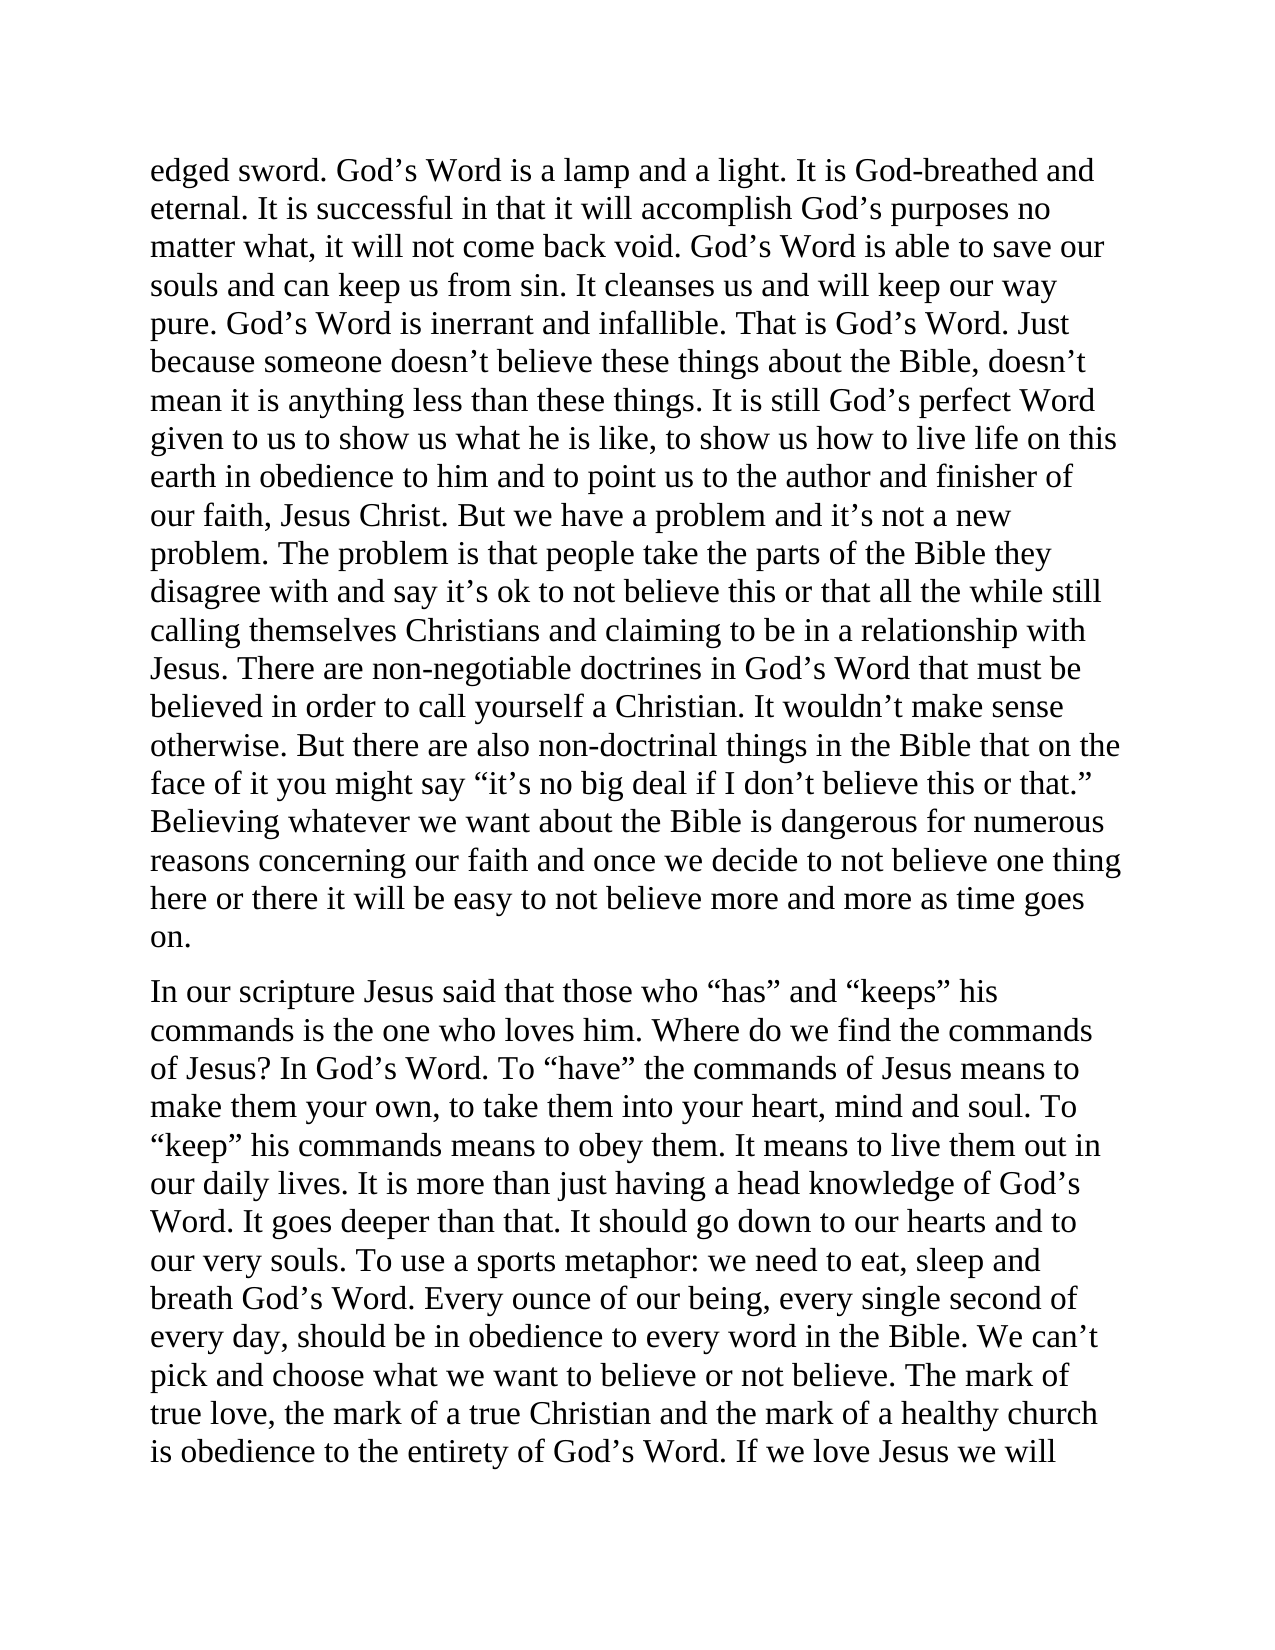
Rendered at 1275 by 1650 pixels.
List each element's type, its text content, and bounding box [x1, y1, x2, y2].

text In our scripture Jesus said that those who “has” and “keeps” his commands is the one who loves him. Where do we find the commands of Jesus? In God’s Word. To “have” the commands of Jesus means to make them your own, to take them into your heart, mind and soul. To “keep” his commands means to obey them. It means to live them out in our daily lives. It is more than just having a head knowledge of God’s Word. It goes deeper than that. It should go down to our hearts and to our very souls. To use a sports metaphor: we need to eat, sleep and breath God’s Word. Every ounce of our being, every single second of every day, should be in obedience to every word in the Bible. We can’t pick and choose what we want to believe or not believe. The mark of true love, the mark of a true Christian and the mark of a healthy church is obedience to the entirety of God’s Word. If we love Jesus we will [150, 972, 1125, 1470]
text edged sword. God’s Word is a lamp and a light. It is God-breathed and eternal. It is successful in that it will accomplish God’s purposes no matter what, it will not come back void. God’s Word is able to save our souls and can keep us from sin. It cleanses us and will keep our way pure. God’s Word is inerrant and infallible. That is God’s Word. Just because someone doesn’t believe these things about the Bible, doesn’t mean it is anything less than these things. It is still God’s perfect Word given to us to show us what he is like, to show us how to live life on this earth in obedience to him and to point us to the author and finisher of our faith, Jesus Christ. But we have a problem and it’s not a new problem. The problem is that people take the parts of the Bible they disagree with and say it’s ok to not believe this or that all the while still calling themselves Christians and claiming to be in a relationship with Jesus. There are non-negotiable doctrines in God’s Word that must be believed in order to call yourself a Christian. It wouldn’t make sense otherwise. But there are also non-doctrinal things in the Bible that on the face of it you might say “it’s no big deal if I don’t believe this or that.” Believing whatever we want about the Bible is dangerous for numerous reasons concerning our faith and once we decide to not believe one thing here or there it will be easy to not believe more and more as time goes on. [150, 150, 1125, 955]
